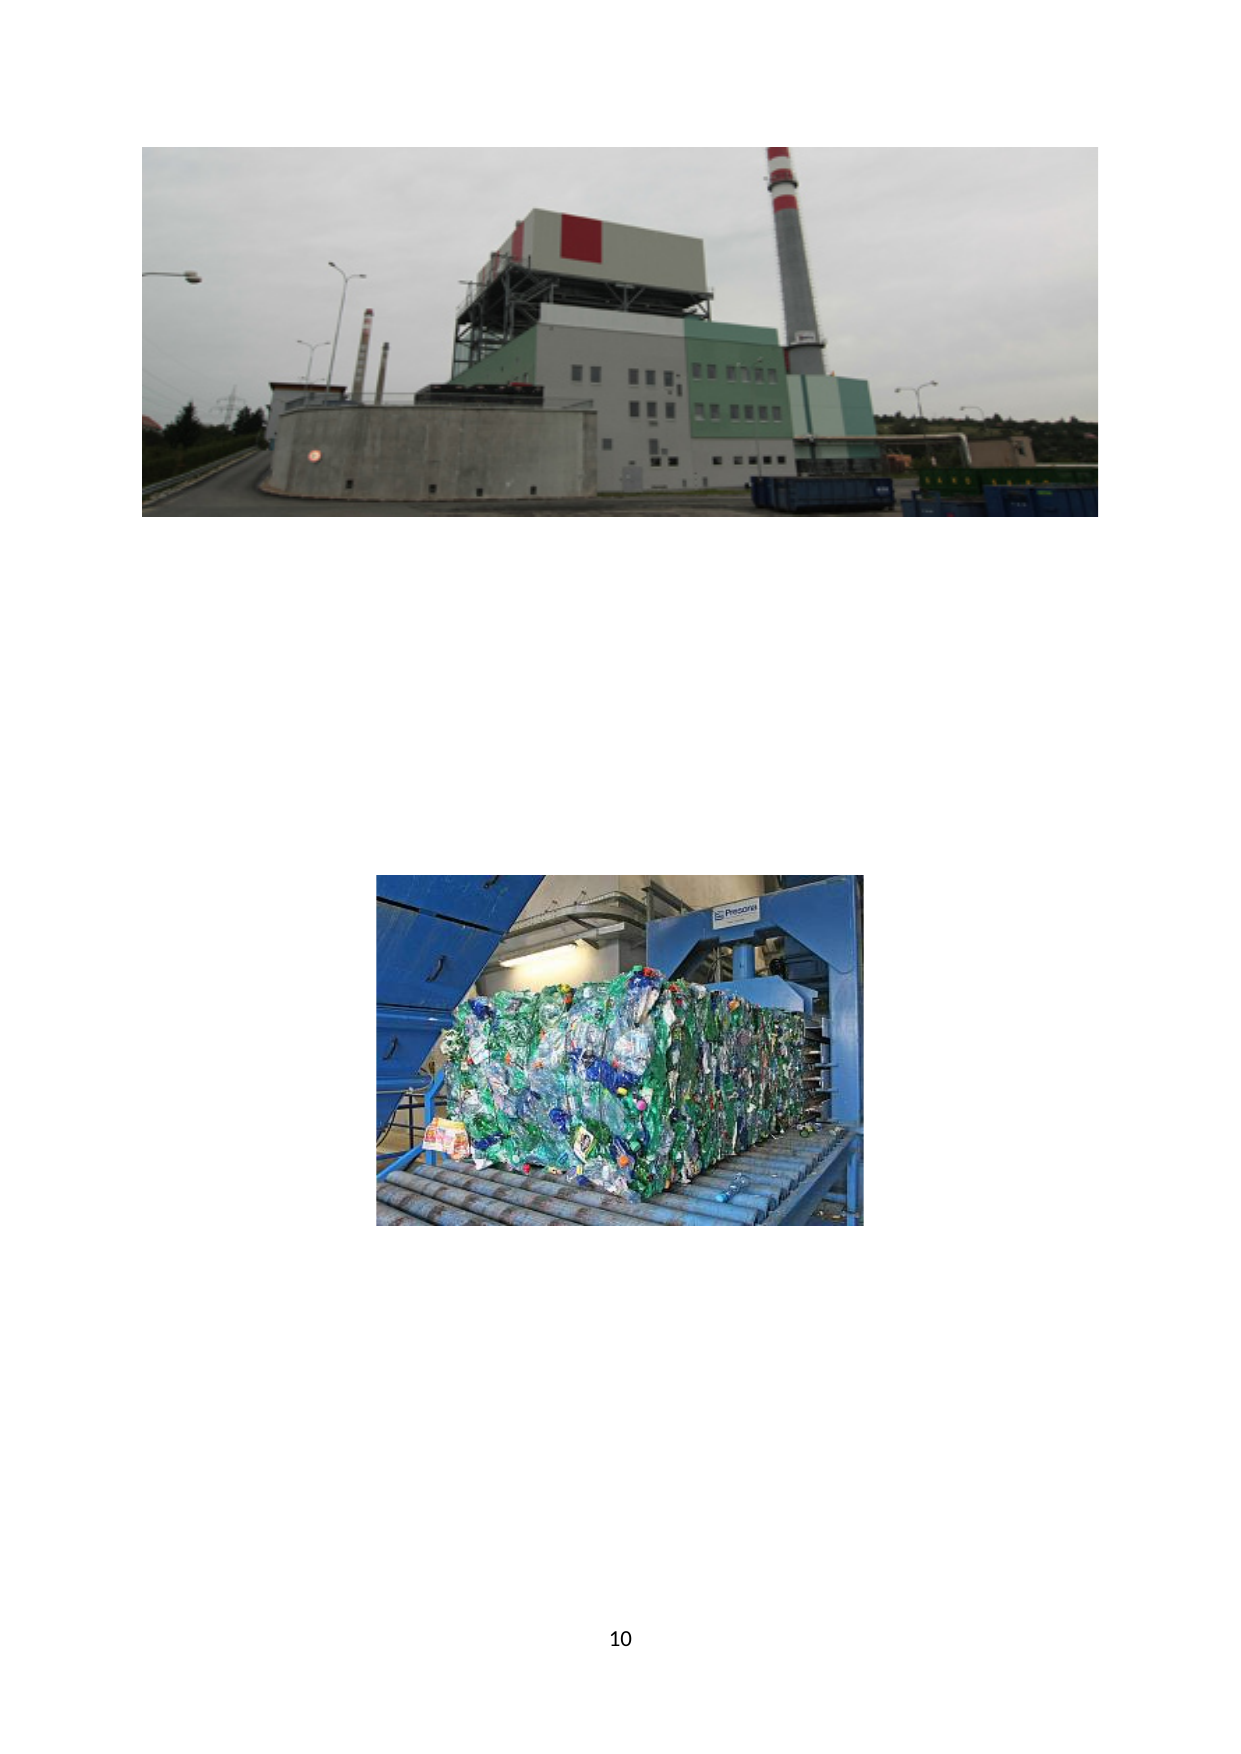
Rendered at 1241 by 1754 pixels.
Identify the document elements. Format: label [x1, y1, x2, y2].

picture [142, 147, 1099, 517]
picture [376, 875, 864, 1226]
